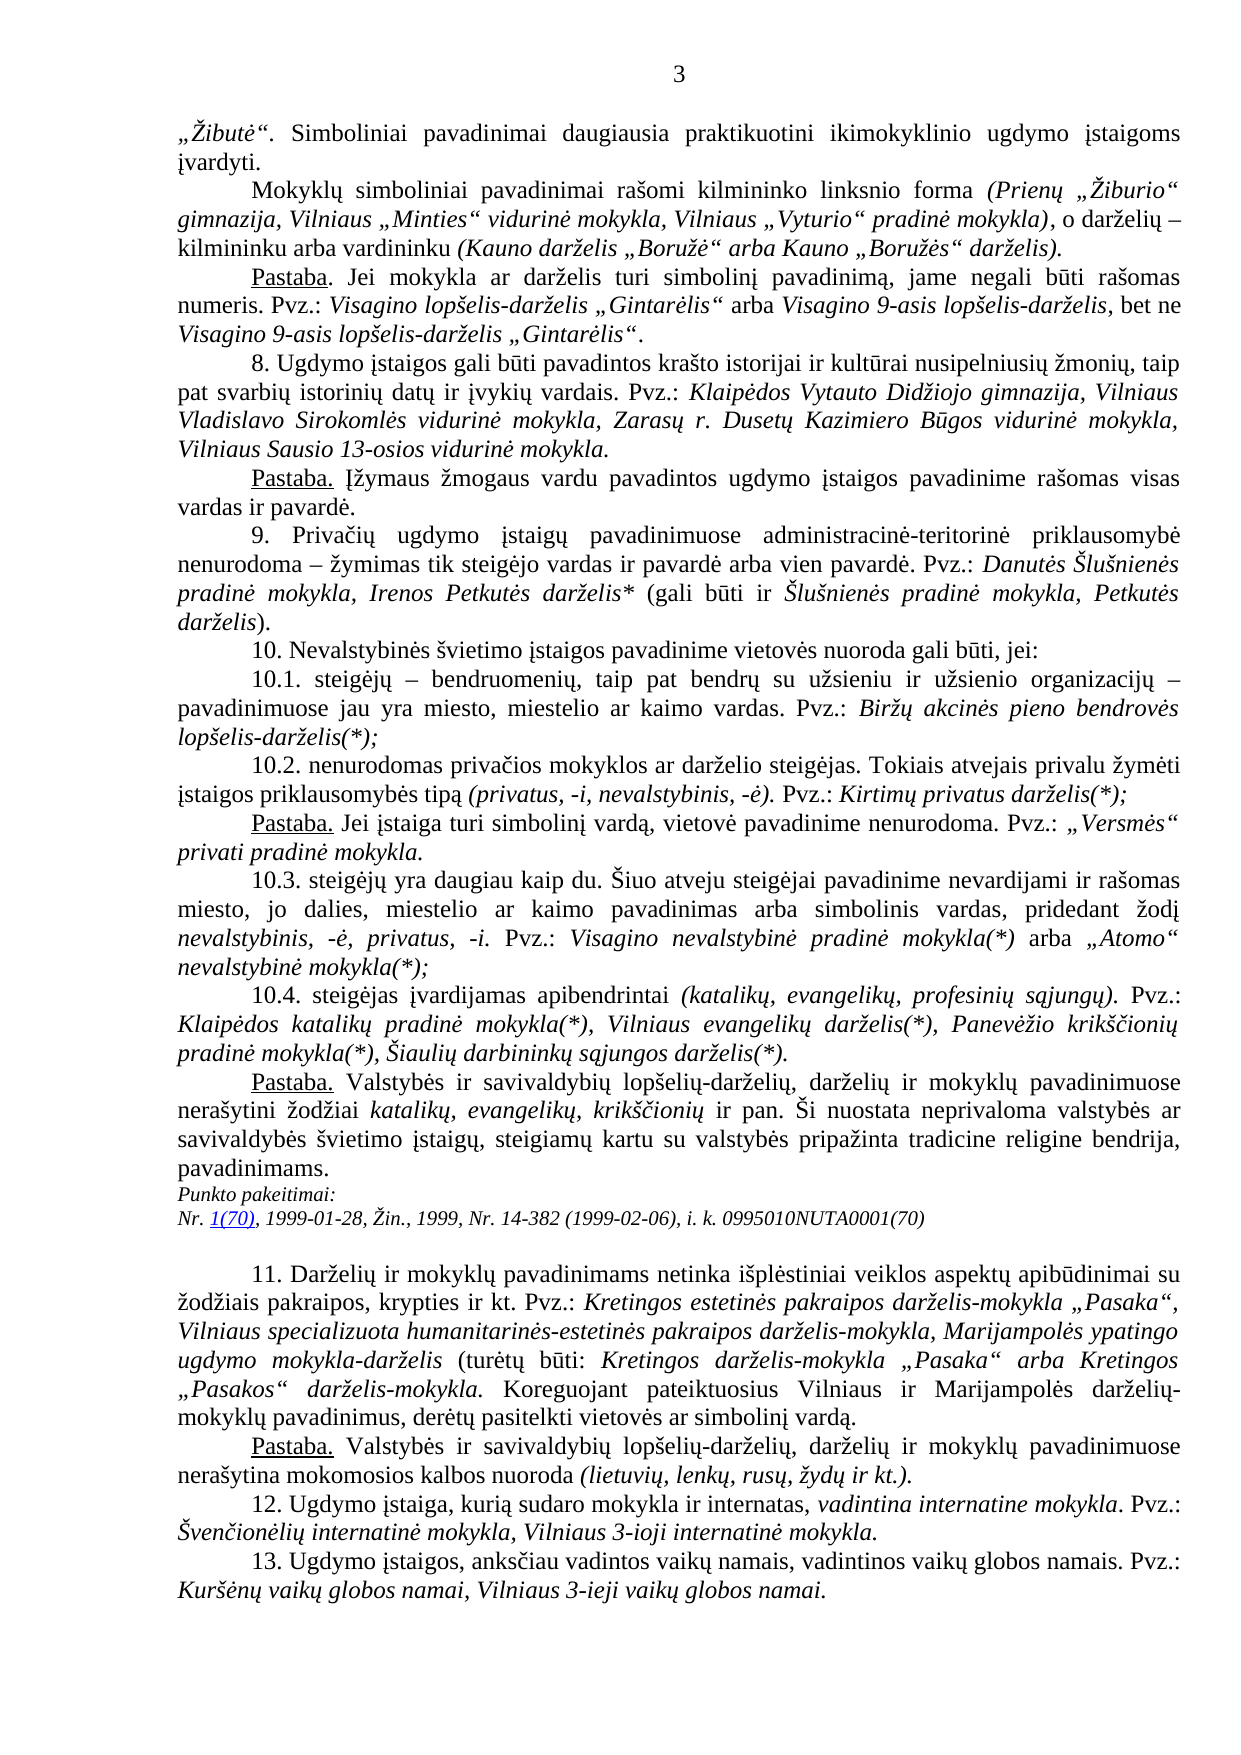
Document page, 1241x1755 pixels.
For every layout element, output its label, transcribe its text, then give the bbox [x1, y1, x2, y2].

text Pastaba. Jei įstaiga turi simbolinį vardą, vietovė pavadinime nenurodoma. Pvz.: „Versmės“ privati pradinė mokykla. [177, 808, 1181, 866]
text Pastaba. Valstybės ir savivaldybių lopšelių-darželių, darželių ir mokyklų pavadinimuose nerašytini žodžiai katalikų, evangelikų, krikščionių ir pan. Ši nuostata neprivaloma valstybės ar savivaldybės švietimo įstaigų, steigiamų kartu su valstybės pripažinta tradicine religine bendrija, pavadinimams. [177, 1067, 1181, 1182]
text 10.4. steigėjas įvardijamas apibendrintai (katalikų, evangelikų, profesinių sąjungų). Pvz.: Klaipėdos katalikų pradinė mokykla(*), Vilniaus evangelikų darželis(*), Panevėžio krikščionių pradinė mokykla(*), Šiaulių darbininkų sąjungos darželis(*). [177, 981, 1181, 1067]
text „Žibutė“. Simboliniai pavadinimai daugiausia praktikuotini ikimokyklinio ugdymo įstaigoms įvardyti. [177, 118, 1181, 176]
text 10.2. nenurodomas privačios mokyklos ar darželio steigėjas. Tokiais atvejais privalu žymėti įstaigos priklausomybės tipą (privatus, -i, nevalstybinis, -ė). Pvz.: Kirtimų privatus darželis(*); [177, 751, 1181, 808]
text Pastaba. Įžymaus žmogaus vardu pavadintos ugdymo įstaigos pavadinime rašomas visas vardas ir pavardė. [177, 463, 1181, 521]
text 12. Ugdymo įstaiga, kurią sudaro mokykla ir internatas, vadintina internatine mokykla. Pvz.: Švenčionėlių internatinė mokykla, Vilniaus 3-ioji internatinė mokykla. [177, 1489, 1181, 1546]
text 10.1. steigėjų – bendruomenių, taip pat bendrų su užsieniu ir užsienio organizacijų – pavadinimuose jau yra miesto, miestelio ar kaimo vardas. Pvz.: Biržų akcinės pieno bendrovės lopšelis-darželis(*); [177, 664, 1181, 751]
text 9. Privačių ugdymo įstaigų pavadinimuose administracinė-teritorinė priklausomybė nenurodoma – žymimas tik steigėjo vardas ir pavardė arba vien pavardė. Pvz.: Danutės Šlušnienės pradinė mokykla, Irenos Petkutės darželis* (gali būti ir Šlušnienės pradinė mokykla, Petkutės darželis). [177, 521, 1181, 636]
text Pastaba. Valstybės ir savivaldybių lopšelių-darželių, darželių ir mokyklų pavadinimuose nerašytina mokomosios kalbos nuoroda (lietuvių, lenkų, rusų, žydų ir kt.). [177, 1431, 1181, 1489]
text Mokyklų simboliniai pavadinimai rašomi kilmininko linksnio forma (Prienų „Žiburio“ gimnazija, Vilniaus „Minties“ vidurinė mokykla, Vilniaus „Vyturio“ pradinė mokykla), o darželių – kilmininku arba vardininku (Kauno darželis „Boružė“ arba Kauno „Boružės“ darželis). [177, 176, 1181, 262]
text 8. Ugdymo įstaigos gali būti pavadintos krašto istorijai ir kultūrai nusipelniusių žmonių, taip pat svarbių istorinių datų ir įvykių vardais. Pvz.: Klaipėdos Vytauto Didžiojo gimnazija, Vilniaus Vladislavo Sirokomlės vidurinė mokykla, Zarasų r. Dusetų Kazimiero Būgos vidurinė mokykla, Vilniaus Sausio 13-osios vidurinė mokykla. [177, 348, 1181, 463]
text Nr. 1(70), 1999-01-28, Žin., 1999, Nr. 14-382 (1999-02-06), i. k. 0995010NUTA0001(70) [177, 1206, 1181, 1230]
text Punkto pakeitimai: [177, 1182, 1181, 1206]
text 10.3. steigėjų yra daugiau kaip du. Šiuo atveju steigėjai pavadinime nevardijami ir rašomas miesto, jo dalies, miestelio ar kaimo pavadinimas arba simbolinis vardas, pridedant žodį nevalstybinis, -ė, privatus, -i. Pvz.: Visagino nevalstybinė pradinė mokykla(*) arba „Atomo“ nevalstybinė mokykla(*); [177, 866, 1181, 981]
text 11. Darželių ir mokyklų pavadinimams netinka išplėstiniai veiklos aspektų apibūdinimai su žodžiais pakraipos, krypties ir kt. Pvz.: Kretingos estetinės pakraipos darželis-mokykla „Pasaka“, Vilniaus specializuota humanitarinės-estetinės pakraipos darželis-mokykla, Marijampolės ypatingo ugdymo mokykla-darželis (turėtų būti: Kretingos darželis-mokykla „Pasaka“ arba Kretingos „Pasakos“ darželis-mokykla. Koreguojant pateiktuosius Vilniaus ir Marijampolės darželių-mokyklų pavadinimus, derėtų pasitelkti vietovės ar simbolinį vardą. [177, 1259, 1181, 1431]
text Pastaba. Jei mokykla ar darželis turi simbolinį pavadinimą, jame negali būti rašomas numeris. Pvz.: Visagino lopšelis-darželis „Gintarėlis“ arba Visagino 9-asis lopšelis-darželis, bet ne Visagino 9-asis lopšelis-darželis „Gintarėlis“. [177, 262, 1181, 348]
text 10. Nevalstybinės švietimo įstaigos pavadinime vietovės nuoroda gali būti, jei: [177, 636, 1181, 664]
text 13. Ugdymo įstaigos, anksčiau vadintos vaikų namais, vadintinos vaikų globos namais. Pvz.: Kuršėnų vaikų globos namai, Vilniaus 3-ieji vaikų globos namai. [177, 1546, 1181, 1604]
